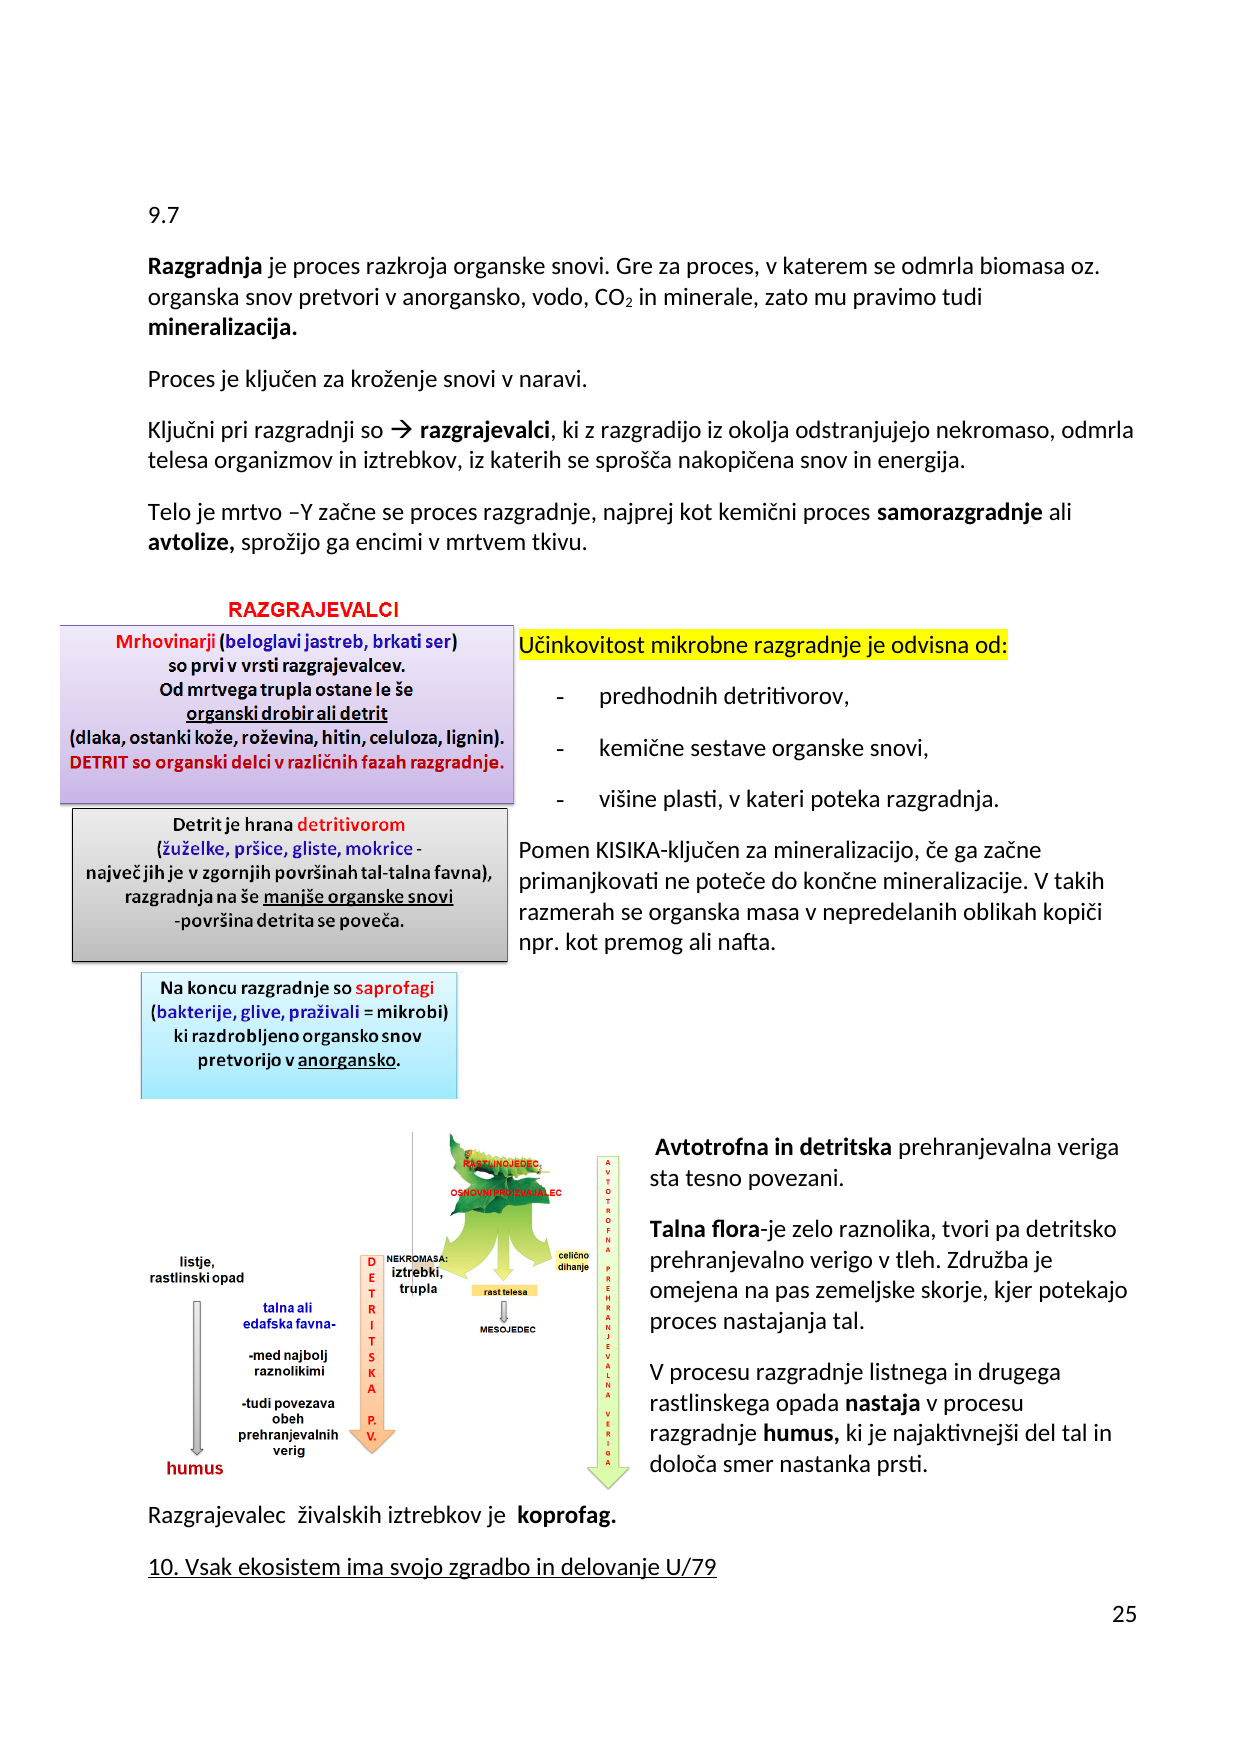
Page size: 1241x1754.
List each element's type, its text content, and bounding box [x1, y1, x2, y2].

picture [60, 594, 519, 1099]
text Razgradnja je proces razkroja organske snovi. Gre za proces, v katerem se odmrla biomasa oz. organska snov pretvori v anorgansko, vodo, CO2 in minerale, zato mu pravimo tudi mineralizacija. [148, 250, 1137, 342]
text Pomen KISIKA-ključen za mineralizacijo, če ga začne primanjkovati ne poteče do končne mineralizacije. V takih razmerah se organska masa v nepredelanih oblikah kopiči npr. kot premog ali nafta. [519, 834, 1137, 957]
text 10. Vsak ekosistem ima svojo zgradbo in delovanje U/79 [148, 1551, 1137, 1581]
text Ključni pri razgradnji so  razgrajevalci, ki z razgradijo iz okolja odstranjujejo nekromaso, odmrla telesa organizmov in iztrebkov, iz katerih se sprošča nakopičena snov in energija. [148, 414, 1137, 475]
text Proces je ključen za kroženje snovi v naravi. [148, 363, 1137, 393]
text Razgrajevalec živalskih iztrebkov je koprofag. [148, 1499, 1137, 1530]
text Učinkovitost mikrobne razgradnje je odvisna od: [519, 629, 1137, 660]
picture [147, 1132, 650, 1492]
list kemične sestave organske snovi, [519, 732, 1137, 762]
text 9.7 [148, 199, 1137, 229]
text Avtotrofna in detritska prehranjevalna veriga sta tesno povezani. [650, 1132, 1137, 1193]
text V procesu razgradnje listnega in drugega rastlinskega opada nastaja v procesu razgradnje humus, ki je najaktivnejši del tal in določa smer nastanka prsti. [650, 1356, 1137, 1478]
list višine plasti, v kateri poteka razgradnja. [519, 783, 1137, 814]
text Talna flora-je zelo raznolika, tvori pa detritsko prehranjevalno verigo v tleh. Združba je omejena na pas zemeljske skorje, kjer potekajo proces nastajanja tal. [650, 1213, 1137, 1336]
text Telo je mrtvo –Y začne se proces razgradnje, najprej kot kemični proces samorazgradnje ali avtolize, sprožijo ga encimi v mrtvem tkivu. [148, 496, 1137, 557]
list predhodnih detritivorov, [519, 681, 1137, 711]
